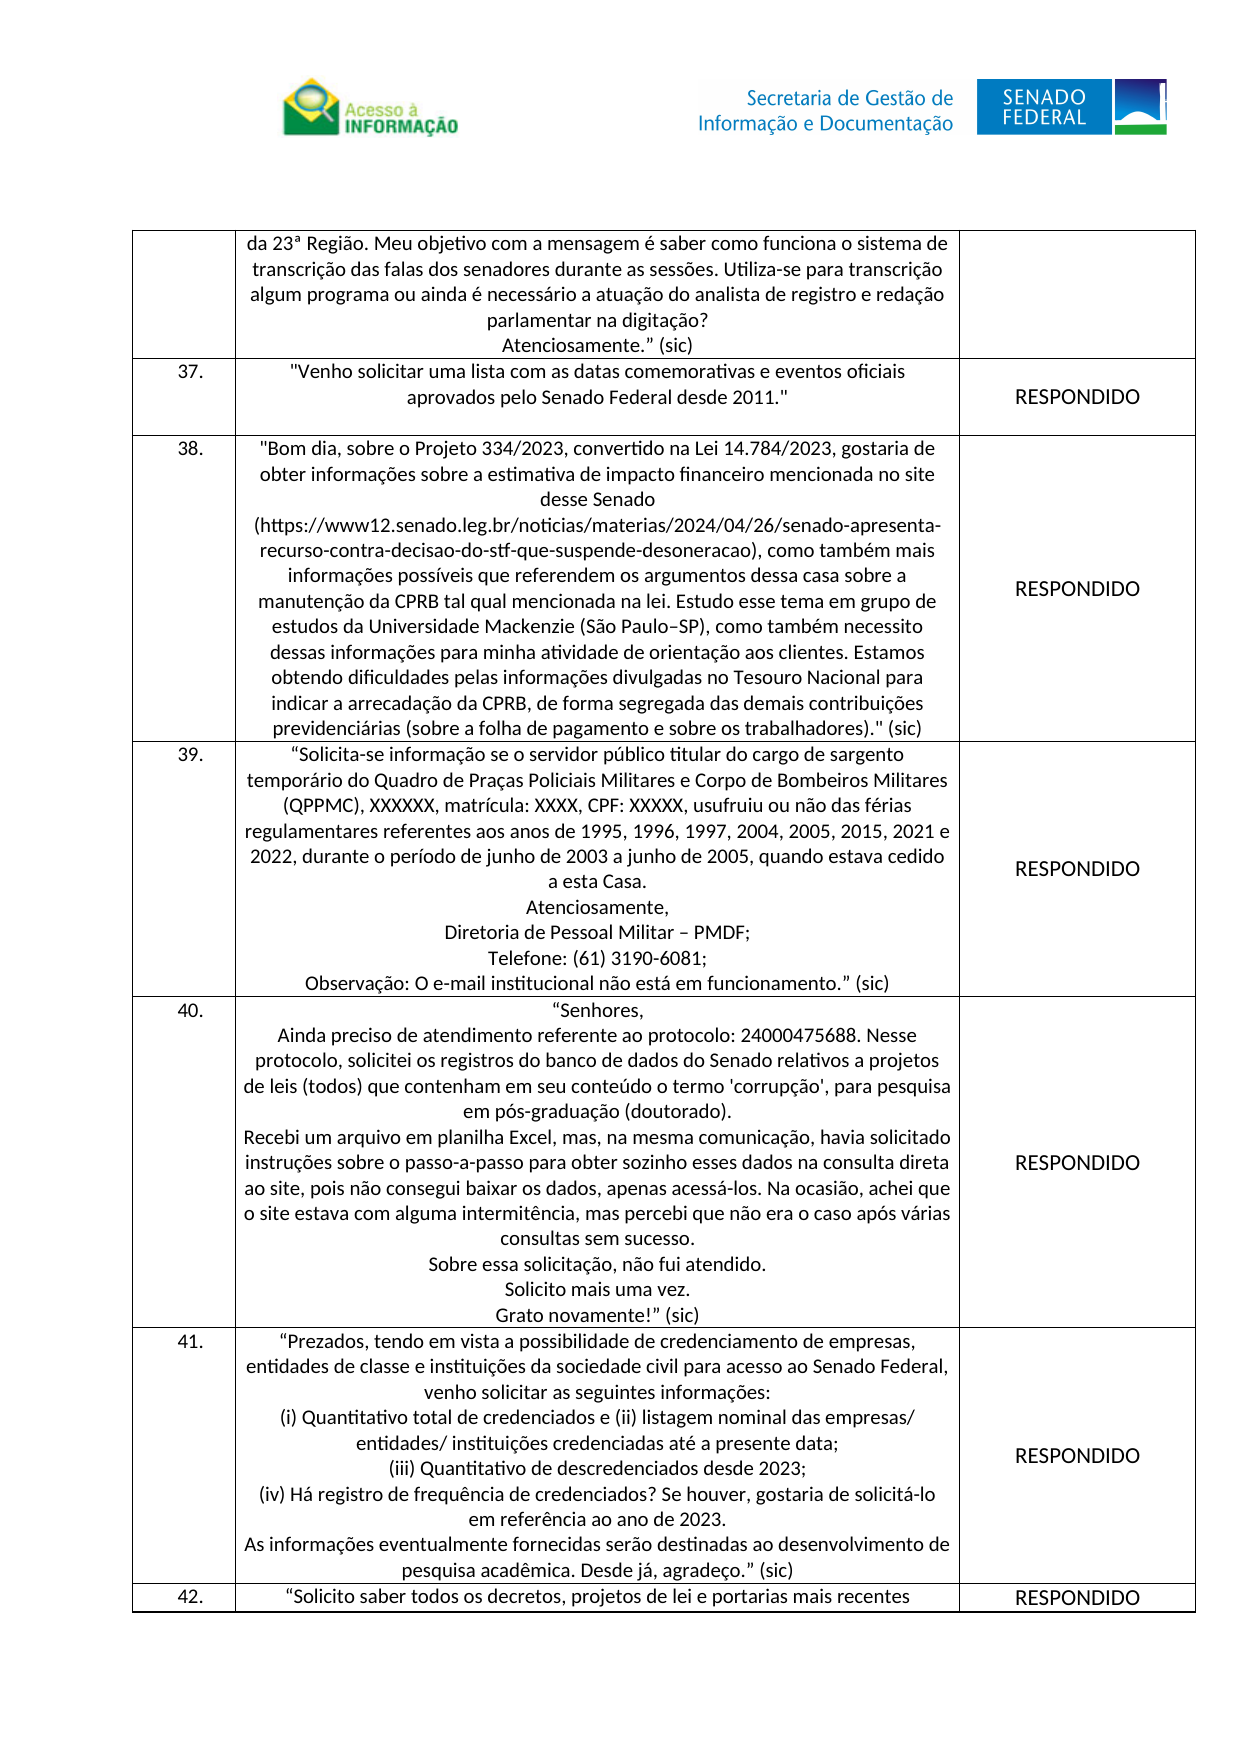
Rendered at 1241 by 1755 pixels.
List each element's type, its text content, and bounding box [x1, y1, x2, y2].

table_cell “Prezados, tendo em vista a possibilidade de credenciamento de empresas, entidades de classe e instituições da sociedade civil para acesso ao Senado Federal, venho solicitar as seguintes informações: (i) Quantitativo total de credenciados e (ii) listagem nominal das empresas/ entidades/ instituições credenciadas até a presente data; (iii) Quantitativo de descredenciados desde 2023; (iv) Há registro de frequência de credenciados? Se houver, gostaria de solicitá-lo em referência ao ano de 2023. As informações eventualmente fornecidas serão destinadas ao desenvolvimento de pesquisa acadêmica. Desde já, agradeço.” (sic) [236, 1328, 959, 1582]
table_cell [133, 436, 235, 741]
table_cell [133, 742, 235, 996]
table_cell [133, 359, 235, 434]
table_cell [133, 1584, 235, 1611]
table_cell “Solicita-se informação se o servidor público titular do cargo de sargento temporário do Quadro de Praças Policiais Militares e Corpo de Bombeiros Militares (QPPMC), XXXXXX, matrícula: XXXX, CPF: XXXXX, usufruiu ou não das férias regulamentares referentes aos anos de 1995, 1996, 1997, 2004, 2005, 2015, 2021 e 2022, durante o período de junho de 2003 a junho de 2005, quando estava cedido a esta Casa. Atenciosamente, Diretoria de Pessoal Militar – PMDF; Telefone: (61) 3190-6081; Observação: O e-mail institucional não está em funcionamento.” (sic) [236, 742, 959, 996]
table_cell RESPONDIDO [960, 1328, 1195, 1582]
table_cell RESPONDIDO [960, 436, 1195, 741]
table_cell [133, 231, 235, 358]
table_cell “Solicito saber todos os decretos, projetos de lei e portarias mais recentes [236, 1584, 959, 1611]
table_cell RESPONDIDO [960, 742, 1195, 996]
table_cell "Venho solicitar uma lista com as datas comemorativas e eventos oficiais aprovados pelo Senado Federal desde 2011." [236, 359, 959, 434]
table_cell "Bom dia, sobre o Projeto 334/2023, convertido na Lei 14.784/2023, gostaria de obter informações sobre a estimativa de impacto financeiro mencionada no site desse Senado (https://www12.senado.leg.br/noticias/materias/2024/04/26/senado-apresenta-recurso-contra-decisao-do-stf-que-suspende-desoneracao), como também mais informações possíveis que referendem os argumentos dessa casa sobre a manutenção da CPRB tal qual mencionada na lei. Estudo esse tema em grupo de estudos da Universidade Mackenzie (São Paulo–SP), como também necessito dessas informações para minha atividade de orientação aos clientes. Estamos obtendo dificuldades pelas informações divulgadas no Tesouro Nacional para indicar a arrecadação da CPRB, de forma segregada das demais contribuições previdenciárias (sobre a folha de pagamento e sobre os trabalhadores)." (sic) [236, 436, 959, 741]
table_cell [133, 997, 235, 1327]
table_cell [960, 231, 1195, 358]
table_cell RESPONDIDO [960, 1584, 1195, 1611]
table_cell RESPONDIDO [960, 359, 1195, 434]
table_cell da 23ª Região. Meu objetivo com a mensagem é saber como funciona o sistema de transcrição das falas dos senadores durante as sessões. Utiliza-se para transcrição algum programa ou ainda é necessário a atuação do analista de registro e redação parlamentar na digitação? Atenciosamente.” (sic) [236, 231, 959, 358]
table_cell “Senhores, Ainda preciso de atendimento referente ao protocolo: 24000475688. Nesse protocolo, solicitei os registros do banco de dados do Senado relativos a projetos de leis (todos) que contenham em seu conteúdo o termo 'corrupção', para pesquisa em pós-graduação (doutorado). Recebi um arquivo em planilha Excel, mas, na mesma comunicação, havia solicitado instruções sobre o passo-a-passo para obter sozinho esses dados na consulta direta ao site, pois não consegui baixar os dados, apenas acessá-los. Na ocasião, achei que o site estava com alguma intermitência, mas percebi que não era o caso após várias consultas sem sucesso. Sobre essa solicitação, não fui atendido. Solicito mais uma vez. Grato novamente!” (sic) [236, 997, 959, 1327]
table_cell [133, 1328, 235, 1582]
table_cell RESPONDIDO [960, 997, 1195, 1327]
